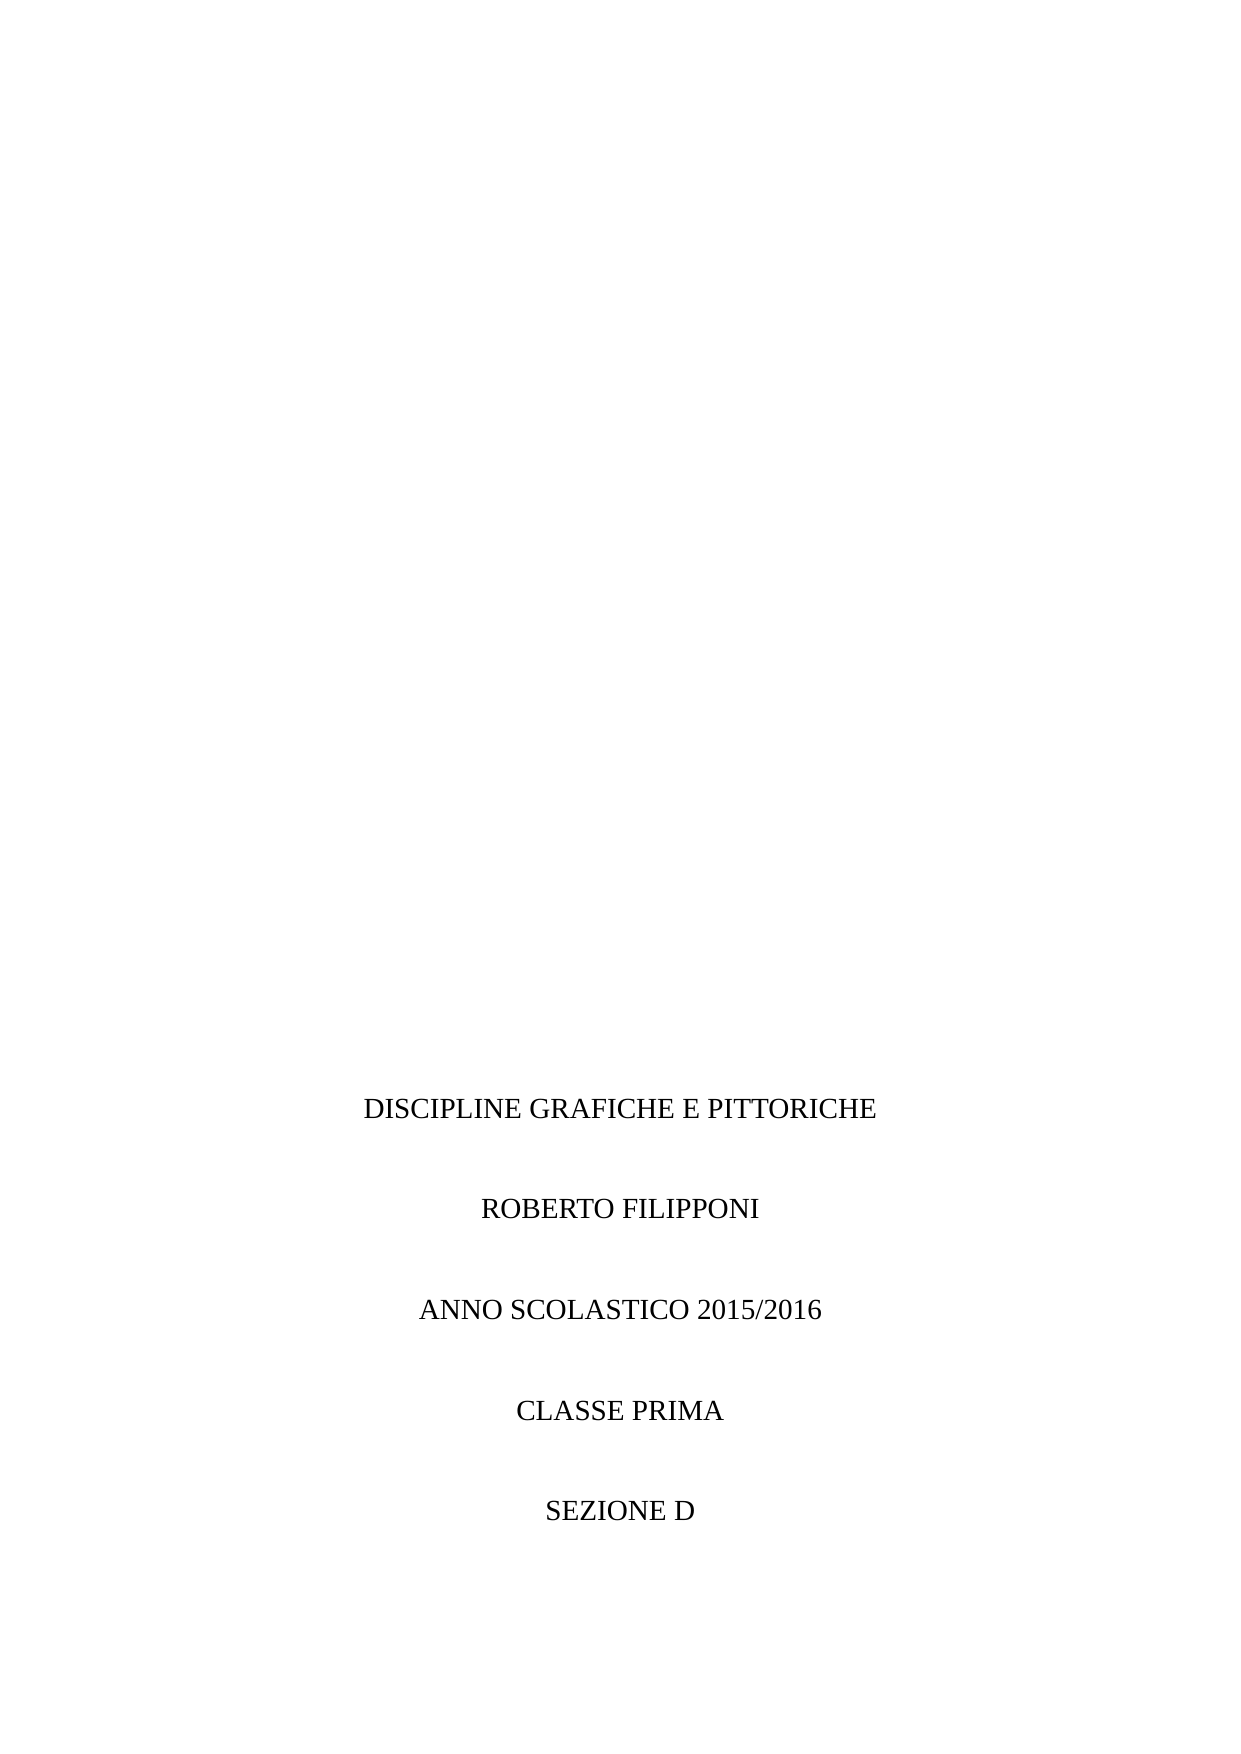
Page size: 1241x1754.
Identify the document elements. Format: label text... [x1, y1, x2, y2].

text DISCIPLINE GRAFICHE E PITTORICHE [118, 1091, 1122, 1124]
text ANNO SCOLASTICO 2015/2016 [118, 1292, 1122, 1326]
text SEZIONE D [118, 1493, 1122, 1527]
text ROBERTO FILIPPONI [118, 1191, 1122, 1225]
text CLASSE PRIMA [118, 1393, 1122, 1426]
